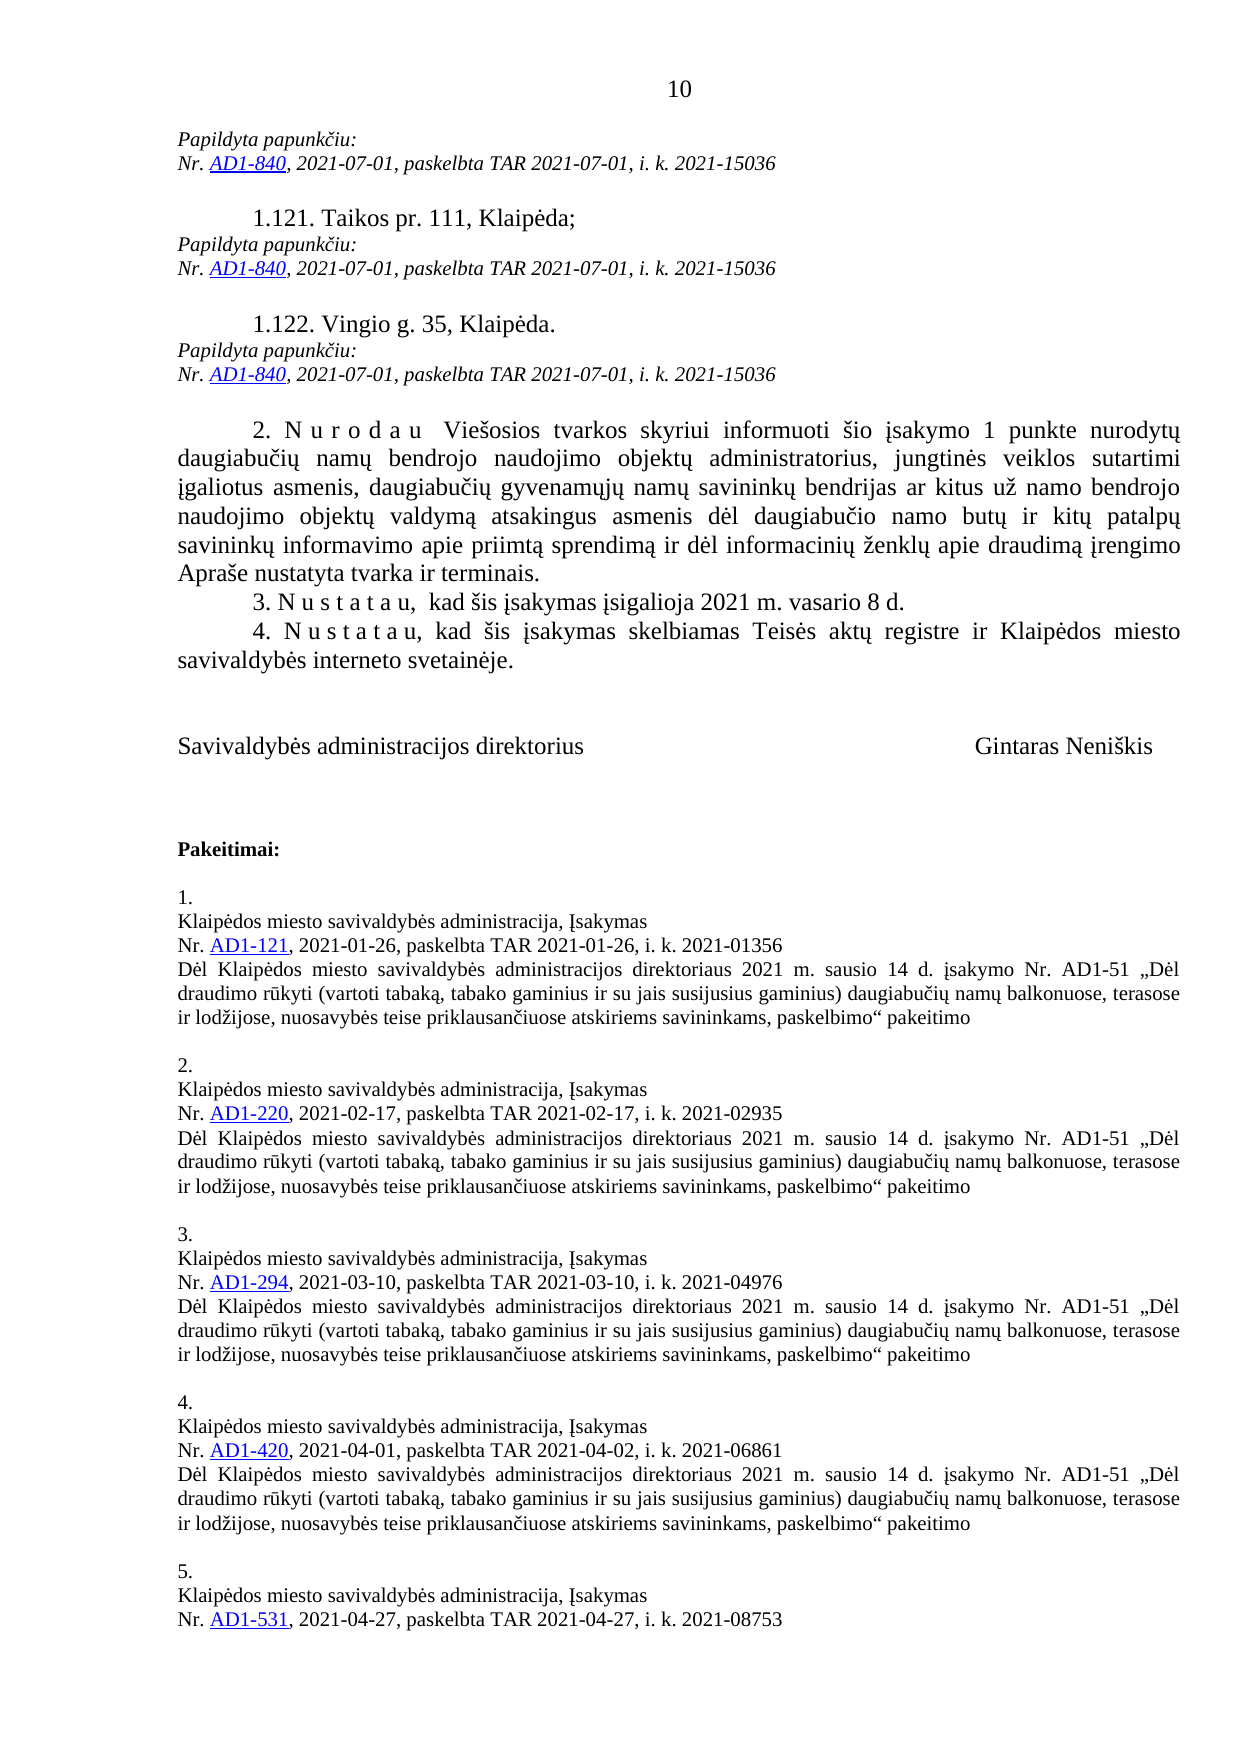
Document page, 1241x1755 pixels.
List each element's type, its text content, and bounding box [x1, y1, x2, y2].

text Klaipėdos miesto savivaldybės administracija, Įsakymas [177, 909, 1181, 933]
text Klaipėdos miesto savivaldybės administracija, Įsakymas [177, 1077, 1181, 1101]
text 2. [177, 1053, 1181, 1077]
text Dėl Klaipėdos miesto savivaldybės administracijos direktoriaus 2021 m. sausio 14 d. įsakymo Nr. AD1-51 „Dėl draudimo rūkyti (vartoti tabaką, tabako gaminius ir su jais susijusius gaminius) daugiabučių namų balkonuose, terasose ir lodžijose, nuosavybės teise priklausančiuose atskiriems savininkams, paskelbimo“ pakeitimo [177, 1294, 1181, 1366]
text Klaipėdos miesto savivaldybės administracija, Įsakymas [177, 1583, 1181, 1607]
text 3. Nustatau, kad šis įsakymas įsigalioja 2021 m. vasario 8 d. [177, 587, 1181, 616]
text Papildyta papunkčiu: [177, 232, 1181, 256]
text Nr. AD1-840, 2021-07-01, paskelbta TAR 2021-07-01, i. k. 2021-15036 [177, 151, 1181, 175]
text Nr. AD1-531, 2021-04-27, paskelbta TAR 2021-04-27, i. k. 2021-08753 [177, 1607, 1181, 1631]
text Nr. AD1-220, 2021-02-17, paskelbta TAR 2021-02-17, i. k. 2021-02935 [177, 1101, 1181, 1125]
text 1.121. Taikos pr. 111, Klaipėda; [177, 203, 1181, 232]
text Papildyta papunkčiu: [177, 127, 1181, 151]
text 2. Nurodau Viešosios tvarkos skyriui informuoti šio įsakymo 1 punkte nurodytų daugiabučių namų bendrojo naudojimo objektų administratorius, jungtinės veiklos sutartimi įgaliotus asmenis, daugiabučių gyvenamųjų namų savininkų bendrijas ar kitus už namo bendrojo naudojimo objektų valdymą atsakingus asmenis dėl daugiabučio namo butų ir kitų patalpų savininkų informavimo apie priimtą sprendimą ir dėl informacinių ženklų apie draudimą įrengimo Apraše nustatyta tvarka ir terminais. [177, 415, 1181, 587]
text 4. [177, 1390, 1181, 1414]
text Savivaldybės administracijos direktorius Gintaras Neniškis [177, 731, 1181, 760]
text Dėl Klaipėdos miesto savivaldybės administracijos direktoriaus 2021 m. sausio 14 d. įsakymo Nr. AD1-51 „Dėl draudimo rūkyti (vartoti tabaką, tabako gaminius ir su jais susijusius gaminius) daugiabučių namų balkonuose, terasose ir lodžijose, nuosavybės teise priklausančiuose atskiriems savininkams, paskelbimo“ pakeitimo [177, 1125, 1181, 1198]
text 1.122. Vingio g. 35, Klaipėda. [177, 309, 1181, 338]
text 4. Nustatau, kad šis įsakymas skelbiamas Teisės aktų registre ir Klaipėdos miesto savivaldybės interneto svetainėje. [177, 616, 1181, 673]
text Klaipėdos miesto savivaldybės administracija, Įsakymas [177, 1414, 1181, 1438]
text Nr. AD1-420, 2021-04-01, paskelbta TAR 2021-04-02, i. k. 2021-06861 [177, 1438, 1181, 1462]
text 5. [177, 1558, 1181, 1583]
text Nr. AD1-840, 2021-07-01, paskelbta TAR 2021-07-01, i. k. 2021-15036 [177, 362, 1181, 386]
text Dėl Klaipėdos miesto savivaldybės administracijos direktoriaus 2021 m. sausio 14 d. įsakymo Nr. AD1-51 „Dėl draudimo rūkyti (vartoti tabaką, tabako gaminius ir su jais susijusius gaminius) daugiabučių namų balkonuose, terasose ir lodžijose, nuosavybės teise priklausančiuose atskiriems savininkams, paskelbimo“ pakeitimo [177, 957, 1181, 1029]
text 1. [177, 885, 1181, 909]
text Dėl Klaipėdos miesto savivaldybės administracijos direktoriaus 2021 m. sausio 14 d. įsakymo Nr. AD1-51 „Dėl draudimo rūkyti (vartoti tabaką, tabako gaminius ir su jais susijusius gaminius) daugiabučių namų balkonuose, terasose ir lodžijose, nuosavybės teise priklausančiuose atskiriems savininkams, paskelbimo“ pakeitimo [177, 1462, 1181, 1534]
text 3. [177, 1222, 1181, 1246]
text Nr. AD1-840, 2021-07-01, paskelbta TAR 2021-07-01, i. k. 2021-15036 [177, 256, 1181, 280]
text Nr. AD1-121, 2021-01-26, paskelbta TAR 2021-01-26, i. k. 2021-01356 [177, 933, 1181, 957]
text Papildyta papunkčiu: [177, 338, 1181, 362]
text Pakeitimai: [177, 837, 1181, 861]
text Klaipėdos miesto savivaldybės administracija, Įsakymas [177, 1246, 1181, 1270]
text Nr. AD1-294, 2021-03-10, paskelbta TAR 2021-03-10, i. k. 2021-04976 [177, 1270, 1181, 1294]
